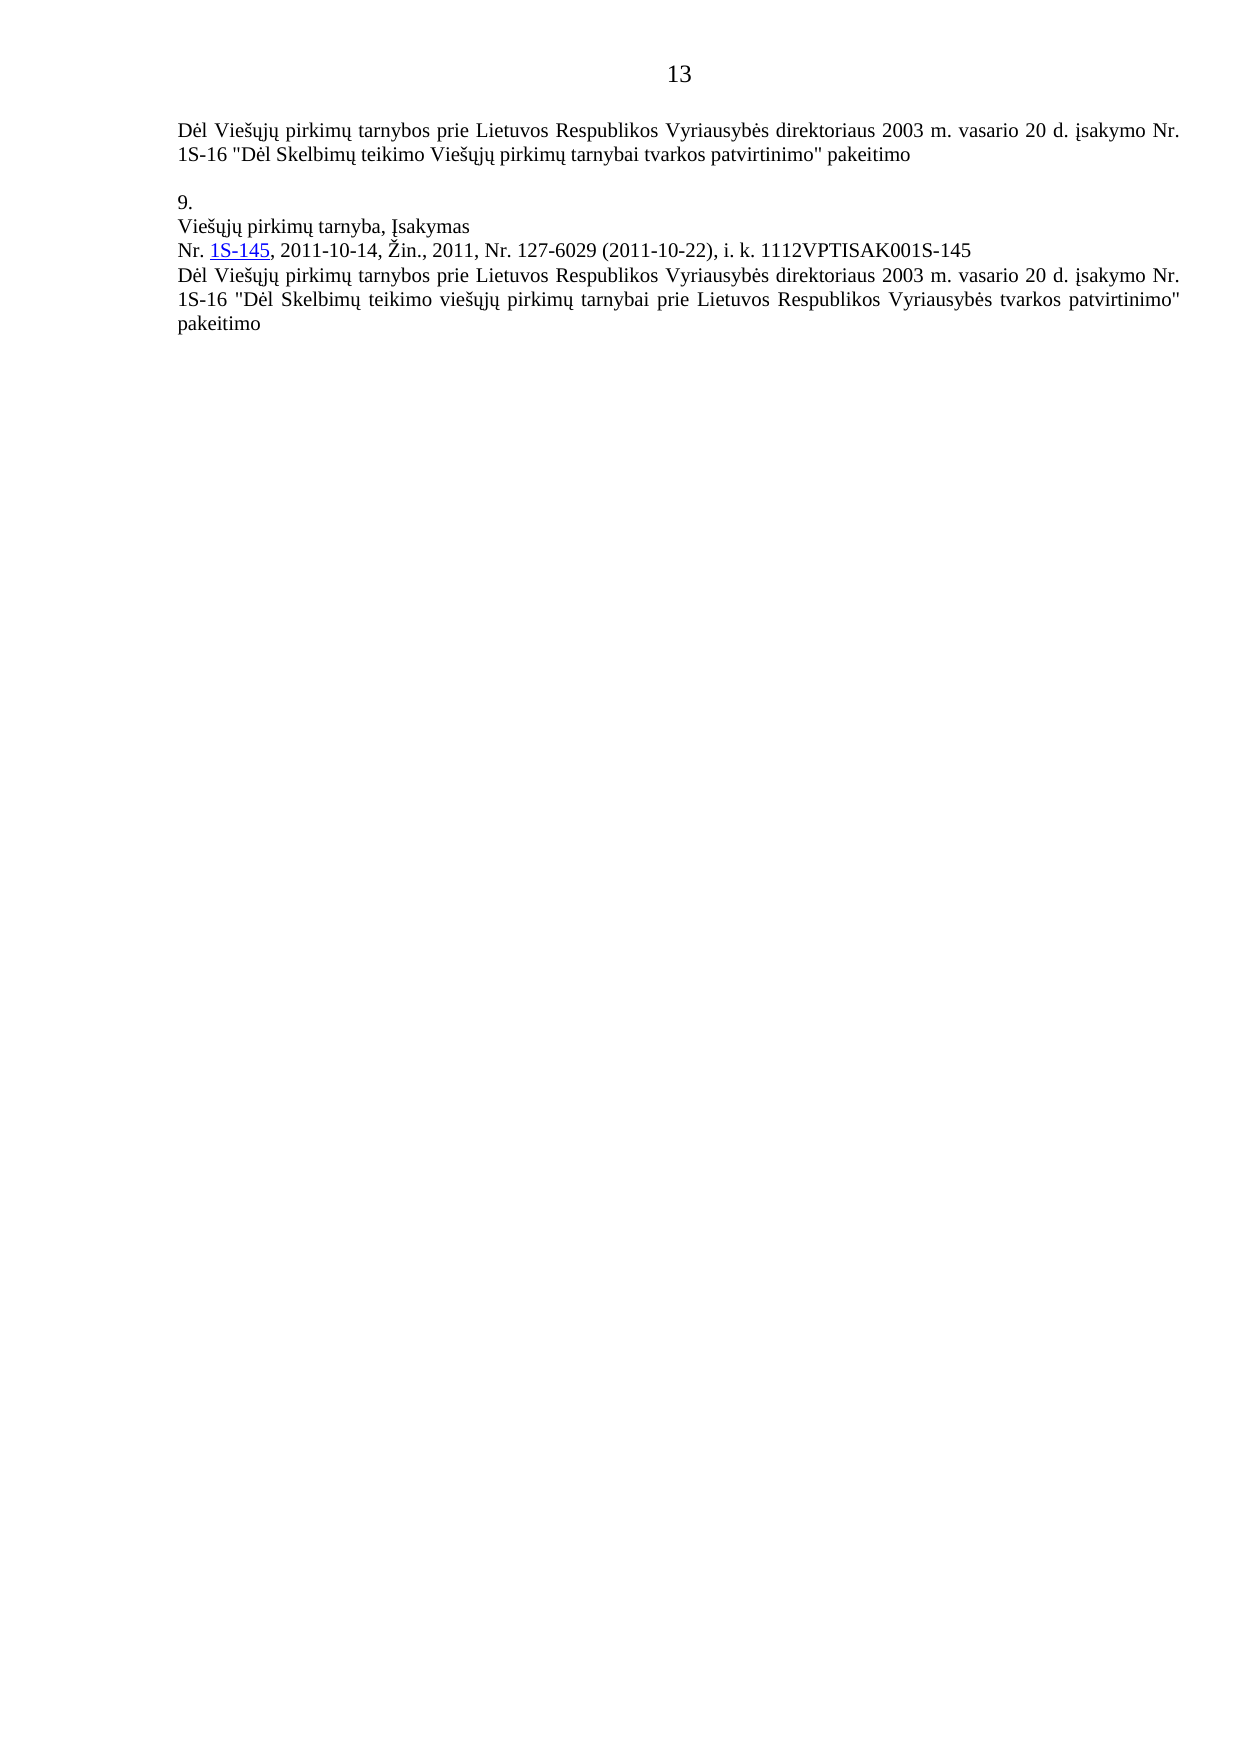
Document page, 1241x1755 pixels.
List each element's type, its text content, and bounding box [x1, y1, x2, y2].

text Dėl Viešųjų pirkimų tarnybos prie Lietuvos Respublikos Vyriausybės direktoriaus 2003 m. vasario 20 d. įsakymo Nr. 1S-16 "Dėl Skelbimų teikimo Viešųjų pirkimų tarnybai tvarkos patvirtinimo" pakeitimo [177, 118, 1181, 166]
text 9. [177, 190, 1181, 214]
text Viešųjų pirkimų tarnyba, Įsakymas [177, 214, 1181, 238]
text Dėl Viešųjų pirkimų tarnybos prie Lietuvos Respublikos Vyriausybės direktoriaus 2003 m. vasario 20 d. įsakymo Nr. 1S-16 "Dėl Skelbimų teikimo viešųjų pirkimų tarnybai prie Lietuvos Respublikos Vyriausybės tvarkos patvirtinimo" pakeitimo [177, 262, 1181, 335]
text Nr. 1S-145, 2011-10-14, Žin., 2011, Nr. 127-6029 (2011-10-22), i. k. 1112VPTISAK001S-145 [177, 238, 1181, 262]
